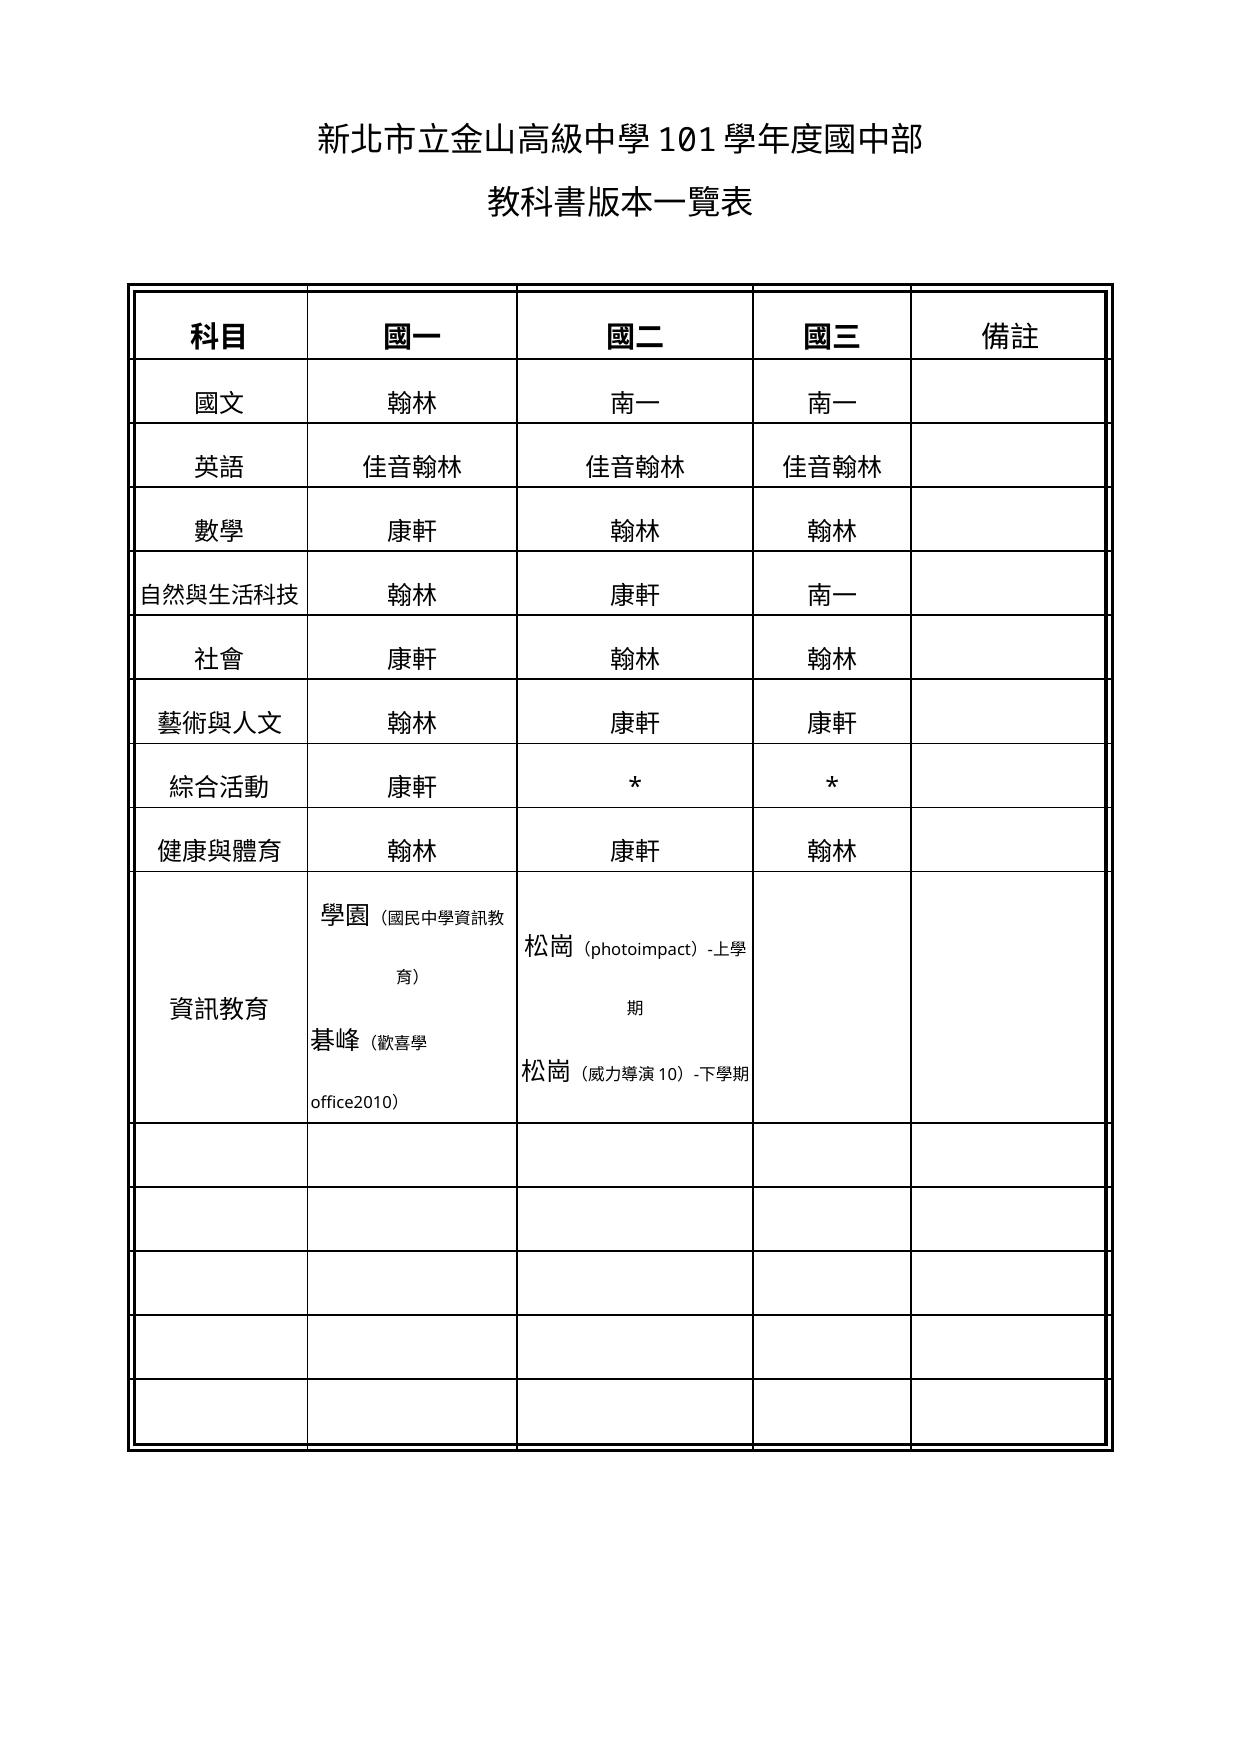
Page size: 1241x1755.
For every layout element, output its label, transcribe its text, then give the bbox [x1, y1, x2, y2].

table_header 國三 [754, 293, 910, 358]
table_cell [754, 1124, 910, 1186]
table_cell 翰林 [518, 616, 752, 678]
table_header 科目 [131, 286, 307, 358]
table_cell [308, 1188, 516, 1250]
table_cell 翰林 [308, 360, 516, 422]
table_cell 康軒 [518, 680, 752, 742]
table_cell [518, 1188, 752, 1250]
table_cell [518, 1316, 752, 1378]
table_cell 藝術與人文 [136, 680, 307, 742]
table_cell [912, 616, 1104, 678]
table_cell 翰林 [308, 552, 516, 614]
table_cell [912, 744, 1104, 806]
text 教科書版本一覽表 [89, 158, 1152, 221]
table_cell 數學 [136, 488, 307, 550]
table_cell [912, 808, 1104, 871]
table_cell 康軒 [518, 552, 752, 614]
table_cell [518, 1124, 752, 1186]
table_cell [912, 1252, 1104, 1314]
table_cell [912, 872, 1104, 1122]
table_cell [518, 1252, 752, 1314]
table_cell [754, 1188, 910, 1250]
table_cell * [518, 744, 752, 806]
table_header 國二 [518, 293, 752, 358]
table_header [308, 286, 516, 290]
table_cell [754, 1316, 910, 1378]
table_cell 自然與生活科技 [136, 552, 307, 614]
table_header 備註 [912, 286, 1109, 358]
table_cell [136, 1188, 307, 1250]
table_cell [308, 1380, 516, 1442]
table_cell 康軒 [518, 808, 752, 871]
table_cell 佳音翰林 [754, 424, 910, 486]
table_cell [754, 1380, 910, 1442]
table_cell [308, 1124, 516, 1186]
table_cell [518, 1380, 752, 1442]
table_cell 翰林 [518, 488, 752, 550]
table_cell * [754, 744, 910, 806]
table_cell 翰林 [754, 616, 910, 678]
table_cell [912, 680, 1104, 742]
table_cell 綜合活動 [136, 744, 307, 806]
table_cell [136, 1252, 307, 1314]
table_cell 資訊教育 [136, 872, 307, 1122]
table_header 國一 [308, 293, 516, 358]
table_cell [754, 872, 910, 1122]
table_cell [912, 1316, 1104, 1378]
table_cell [308, 1316, 516, 1378]
table_cell 康軒 [308, 488, 516, 550]
table_cell [912, 1124, 1104, 1186]
table_cell 翰林 [754, 808, 910, 871]
table_cell 松崗（photoimpact）-上學期 松崗（威力導演10）-下學期 [518, 872, 752, 1122]
table_cell 翰林 [308, 808, 516, 871]
table_cell 南一 [518, 360, 752, 422]
table_cell 康軒 [308, 616, 516, 678]
table_cell [912, 1380, 1104, 1442]
table_cell 學園（國民中學資訊教育） 碁峰（歡喜學office2010） [308, 872, 516, 1122]
table_cell [912, 1188, 1104, 1250]
table_cell 南一 [754, 360, 910, 422]
table_cell [912, 552, 1104, 614]
table_cell 社會 [136, 616, 307, 678]
table_cell 英語 [136, 424, 307, 486]
table_cell [912, 424, 1104, 486]
table_cell 南一 [754, 552, 910, 614]
table_cell [308, 1252, 516, 1314]
table_cell 健康與體育 [136, 808, 307, 871]
table_cell 國文 [136, 360, 307, 422]
table_cell 康軒 [754, 680, 910, 742]
table_cell [754, 1252, 910, 1314]
table_cell 翰林 [308, 680, 516, 742]
table_cell [136, 1380, 307, 1442]
table_cell [136, 1316, 307, 1378]
table_header [754, 286, 910, 290]
table_header [518, 286, 752, 290]
table_cell 佳音翰林 [518, 424, 752, 486]
table_cell [912, 360, 1104, 422]
table_cell [912, 488, 1104, 550]
table_cell 佳音翰林 [308, 424, 516, 486]
text 新北市立金山高級中學101學年度國中部 [89, 96, 1152, 158]
table_cell 翰林 [754, 488, 910, 550]
table_cell [136, 1124, 307, 1186]
table_cell 康軒 [308, 744, 516, 806]
